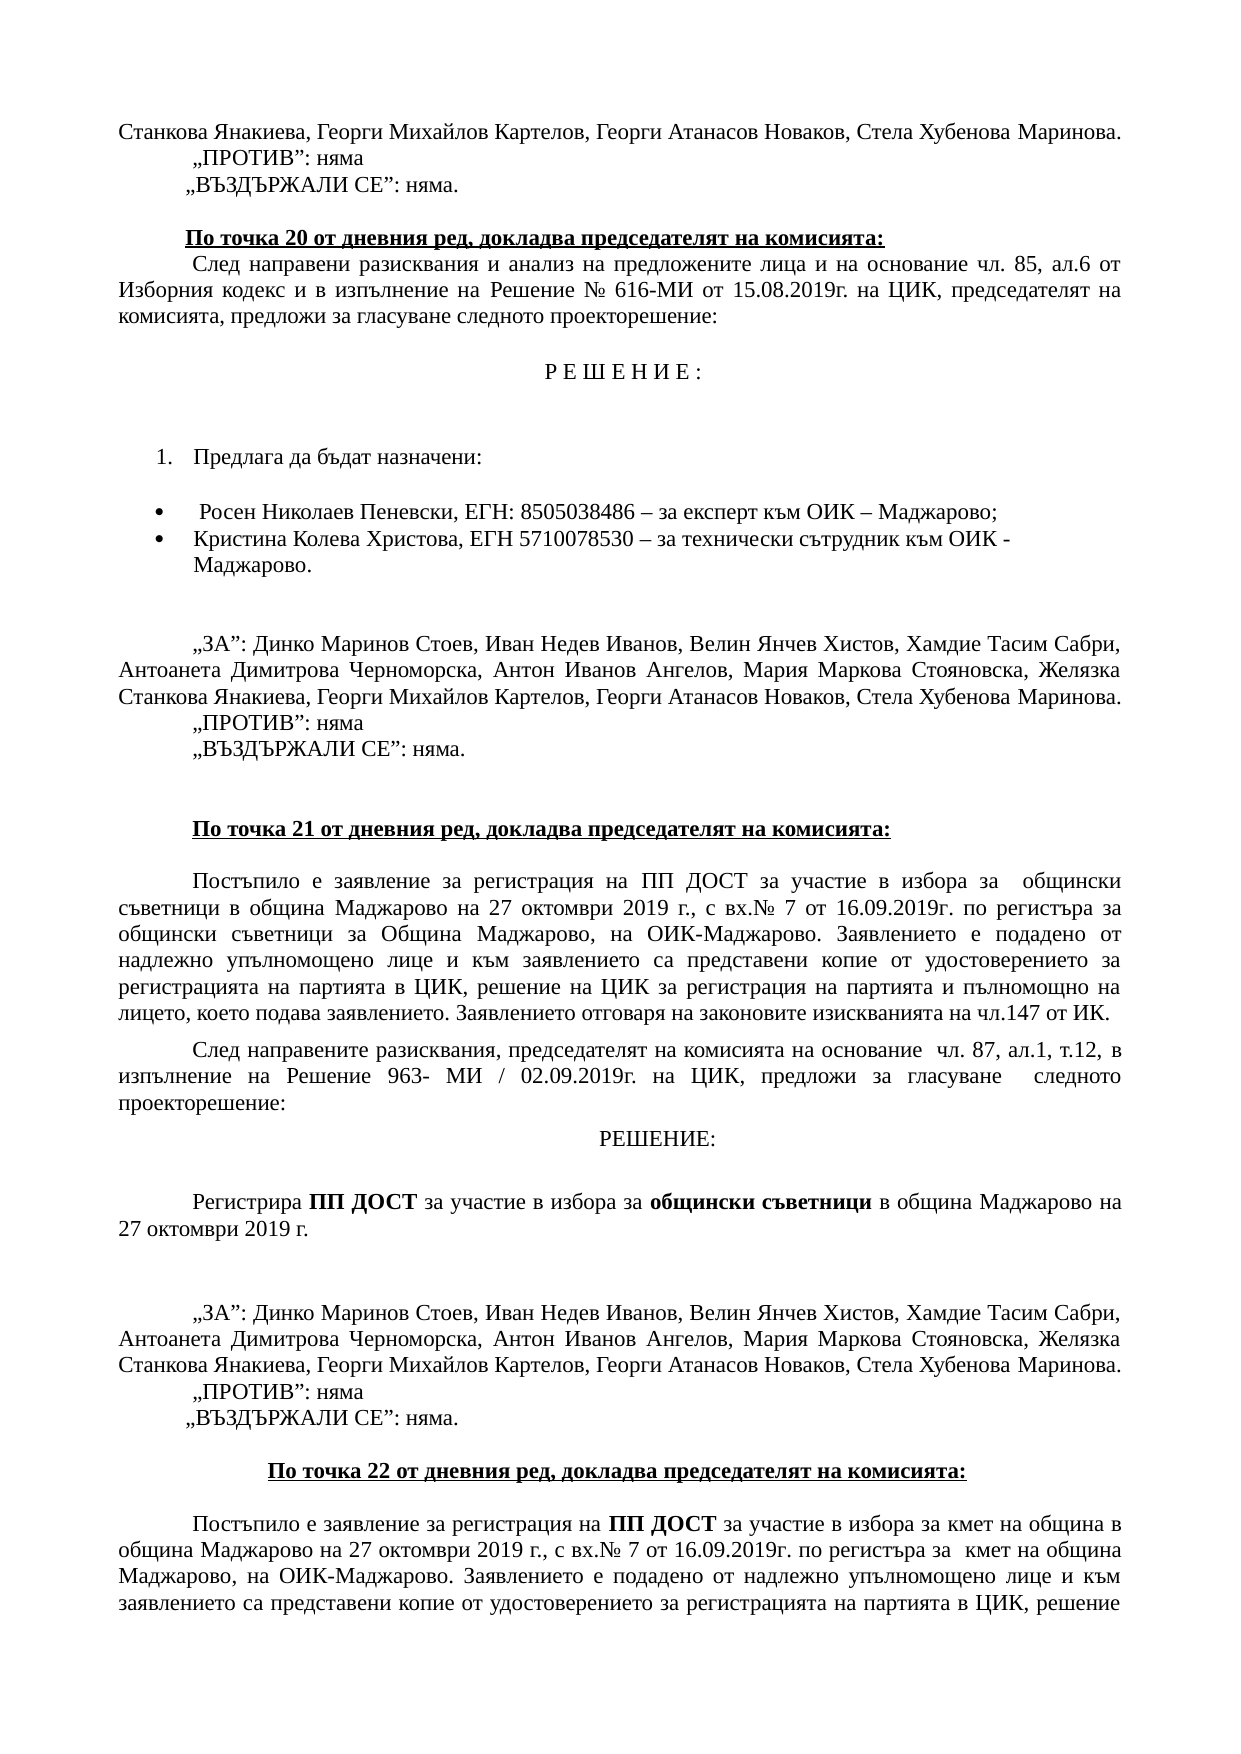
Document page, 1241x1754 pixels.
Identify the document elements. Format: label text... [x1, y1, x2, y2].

text „ВЪЗДЪРЖАЛИ СЕ”: няма. [118, 736, 1122, 762]
text „ЗА”: Динко Маринов Стоев, Иван Недев Иванов, Велин Янчев Хистов, Хамдие Тасим Сабри, Антоанета Димитрова Черноморска, Антон Иванов Ангелов, Мария Маркова Стояновска, Желязка Станкова Янакиева, Георги Михайлов Картелов, Георги Атанасов Новаков, Стела Хубенова Маринова. [118, 1299, 1122, 1378]
text След направени разисквания и анализ на предложените лица и на основание чл. 85, ал.6 от Изборния кодекс и в изпълнение на Решение № 616-МИ от 15.08.2019г. на ЦИК, председателят на комисията, предложи за гласуване следното проекторешение: [118, 250, 1122, 329]
text Постъпило е заявление за регистрация на ПП ДОСТ за участие в избора за кмет на община в община Маджарово на 27 октомври 2019 г., с вх.№ 7 от 16.09.2019г. по регистъра за кмет на община Маджарово, на ОИК-Маджарово. Заявлението е подадено от надлежно упълномощено лице и към заявлението са представени копие от удостоверението за регистрацията на партията в ЦИК, решение [118, 1509, 1122, 1615]
text „ПРОТИВ”: няма [118, 709, 1122, 736]
text „ЗА”: Динко Маринов Стоев, Иван Недев Иванов, Велин Янчев Хистов, Хамдие Тасим Сабри, Антоанета Димитрова Черноморска, Антон Иванов Ангелов, Мария Маркова Стояновска, Желязка Станкова Янакиева, Георги Михайлов Картелов, Георги Атанасов Новаков, Стела Хубенова Маринова. [118, 630, 1122, 709]
text Регистрира ПП ДОСТ за участие в избора за общински съветници в община Маджарово на 27 октомври 2019 г. [118, 1188, 1122, 1241]
text По точка 20 от дневния ред, докладва председателят на комисията: [185, 223, 1122, 250]
text Р Е Ш Е Н И Е : [118, 358, 1122, 384]
text По точка 22 от дневния ред, докладва председателят на комисията: [118, 1457, 1122, 1483]
text По точка 21 от дневния ред, докладва председателят на комисията: [118, 814, 1122, 841]
text Станкова Янакиева, Георги Михайлов Картелов, Георги Атанасов Новаков, Стела Хубенова Маринова. [118, 118, 1122, 144]
text „ПРОТИВ”: няма [118, 144, 1122, 171]
text „ВЪЗДЪРЖАЛИ СЕ”: няма. [185, 1404, 1122, 1431]
text „ПРОТИВ”: няма [118, 1378, 1122, 1404]
text Постъпило е заявление за регистрация на ПП ДОСТ за участие в избора за общински съветници в община Маджарово на 27 октомври 2019 г., с вх.№ 7 от 16.09.2019г. по регистъра за общински съветници за Община Маджарово, на ОИК-Маджарово. Заявлението е подадено от надлежно упълномощено лице и към заявлението са представени копие от удостоверението за регистрацията на партията в ЦИК, решение на ЦИК за регистрация на партията и пълномощно на лицето, което подава заявлението. Заявлението отговаря на законовите изискванията на чл.147 от ИК. [118, 867, 1122, 1025]
list РЕШЕНИЕ: [193, 1125, 1122, 1152]
list Кристина Колева Христова, ЕГН 5710078530 – за технически сътрудник към ОИК - Маджарово. [156, 525, 1122, 577]
text „ВЪЗДЪРЖАЛИ СЕ”: няма. [185, 171, 1122, 197]
list Росен Николаев Пеневски, ЕГН: 8505038486 – за експерт към ОИК – Маджарово; [156, 498, 1122, 525]
list Предлага да бъдат назначени: [156, 443, 1122, 469]
text След направените разисквания, председателят на комисията на основание чл. 87, ал.1, т.12, в изпълнение на Решение 963- МИ / 02.09.2019г. на ЦИК, предложи за гласуване следното проекторешение: [118, 1036, 1122, 1115]
